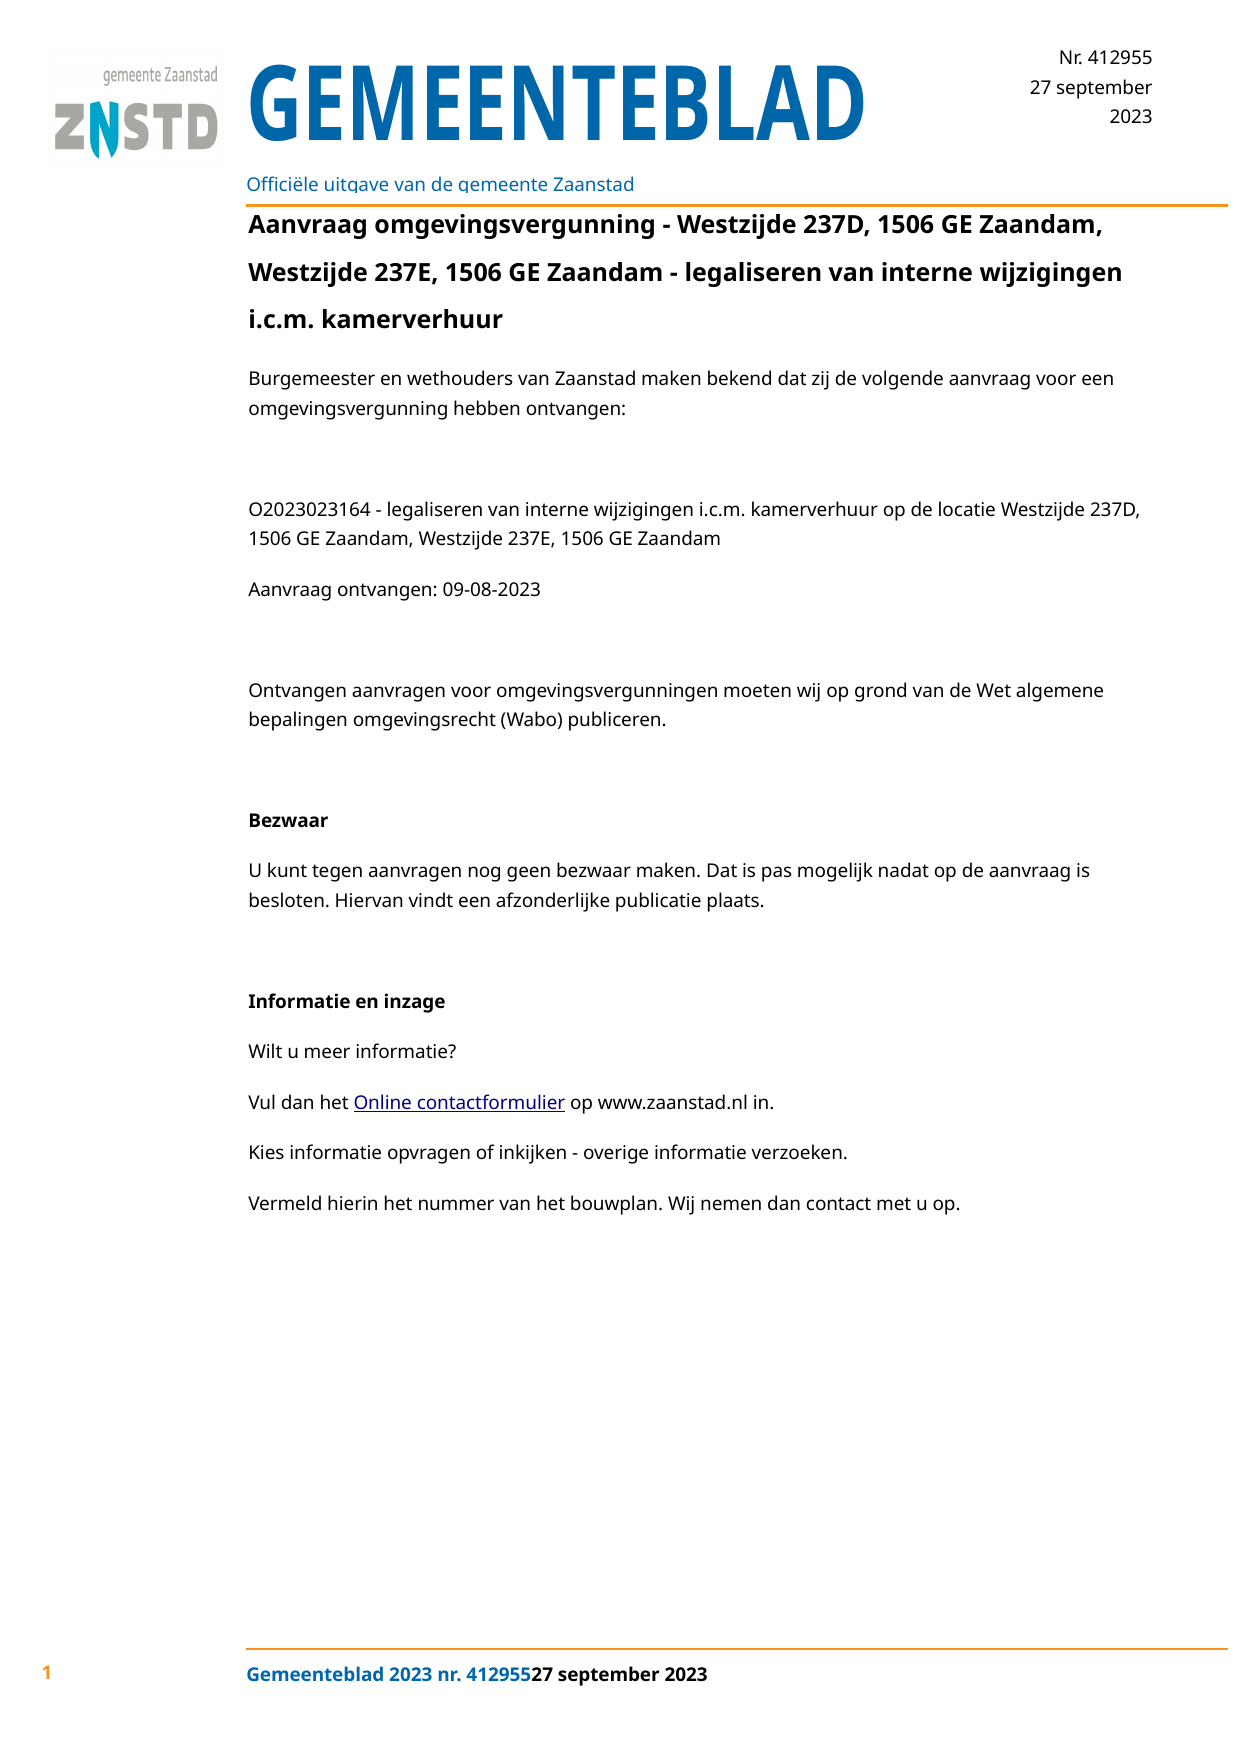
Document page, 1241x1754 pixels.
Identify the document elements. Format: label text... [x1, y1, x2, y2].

text Vul dan het Online contactformulier op www.zaanstad.nl in. [248, 1089, 1152, 1114]
text Aanvraag omgevingsvergunning - Westzijde 237D, 1506 GE Zaandam, Westzijde 237E, 1506 GE Zaandam - legaliseren van interne wijzigingen i.c.m. kamerverhuur [248, 207, 1152, 336]
text Wilt u meer informatie? [248, 1038, 1152, 1064]
picture [41, 47, 231, 172]
text Vermeld hierin het nummer van het bouwplan. Wij nemen dan contact met u op. [248, 1190, 1152, 1215]
text O2023023164 - legaliseren van interne wijzigingen i.c.m. kamerverhuur op de locatie Westzijde 237D, 1506 GE Zaandam, Westzijde 237E, 1506 GE Zaandam [248, 496, 1152, 551]
text Informatie en inzage [248, 988, 1152, 1014]
text Burgemeester en wethouders van Zaanstad maken bekend dat zij de volgende aanvraag voor een omgevingsvergunning hebben ontvangen: [248, 366, 1152, 421]
text U kunt tegen aanvragen nog geen bezwaar maken. Dat is pas mogelijk nadat op de aanvraag is besloten. Hiervan vindt een afzonderlijke publicatie plaats. [248, 858, 1152, 913]
text Kies informatie opvragen of inkijken - overige informatie verzoeken. [248, 1139, 1152, 1165]
text Ontvangen aanvragen voor omgevingsvergunningen moeten wij op grond van de Wet algemene bepalingen omgevingsrecht (Wabo) publiceren. [248, 677, 1152, 732]
text Bezwaar [248, 807, 1152, 833]
text Aanvraag ontvangen: 09-08-2023 [248, 576, 1152, 602]
